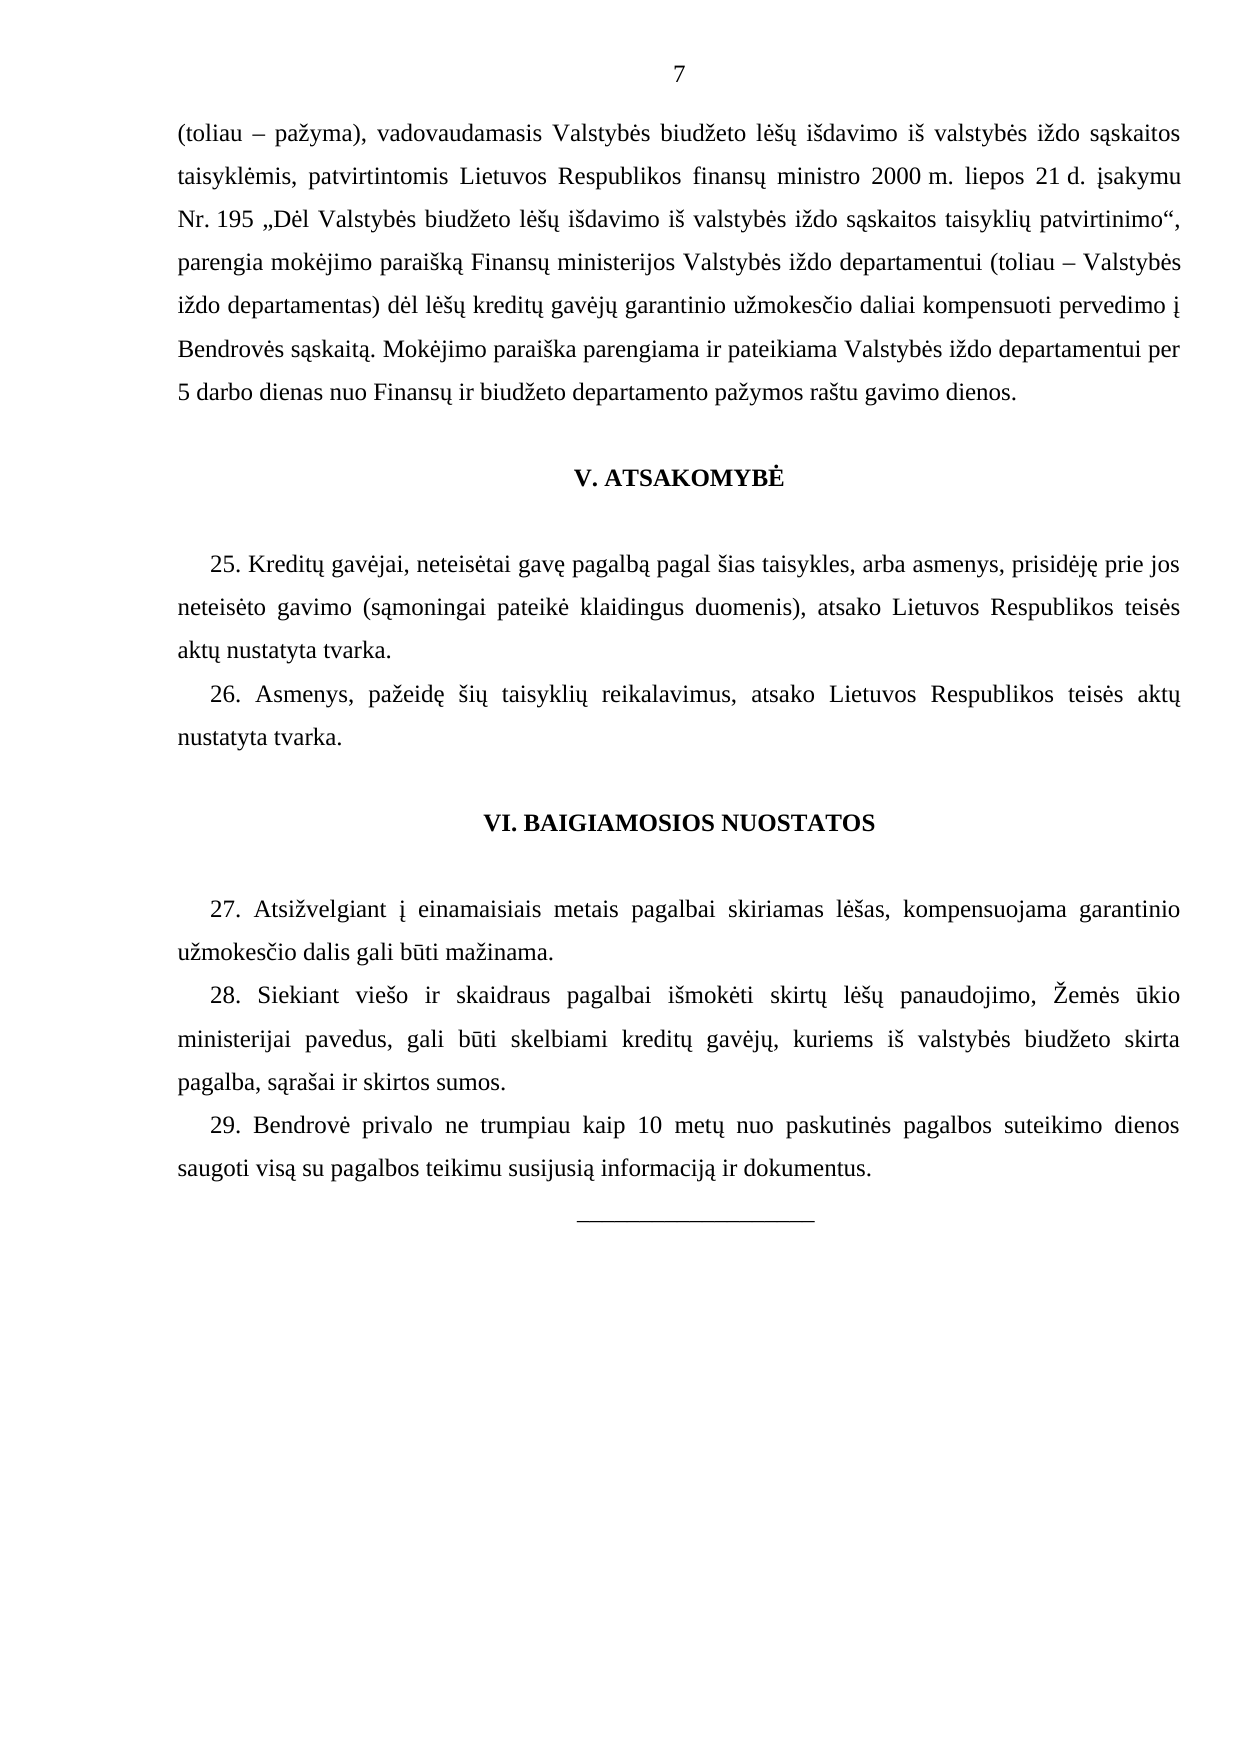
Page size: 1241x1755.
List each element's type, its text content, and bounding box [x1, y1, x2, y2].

text 26. Asmenys, pažeidę šių taisyklių reikalavimus, atsako Lietuvos Respublikos teisės aktų nustatyta tvarka. [177, 679, 1181, 751]
text 27. Atsižvelgiant į einamaisiais metais pagalbai skiriamas lėšas, kompensuojama garantinio užmokesčio dalis gali būti mažinama. [177, 894, 1181, 966]
text V. ATSAKOMYBĖ [177, 463, 1181, 492]
text ___________________ [177, 1196, 1181, 1225]
text (toliau – pažyma), vadovaudamasis Valstybės biudžeto lėšų išdavimo iš valstybės iždo sąskaitos taisyklėmis, patvirtintomis Lietuvos Respublikos finansų ministro 2000 m. liepos 21 d. įsakymu Nr. 195 „Dėl Valstybės biudžeto lėšų išdavimo iš valstybės iždo sąskaitos taisyklių patvirtinimo“, parengia mokėjimo paraišką Finansų ministerijos Valstybės iždo departamentui (toliau – Valstybės iždo departamentas) dėl lėšų kreditų gavėjų garantinio užmokesčio daliai kompensuoti pervedimo į Bendrovės sąskaitą. Mokėjimo paraiška parengiama ir pateikiama Valstybės iždo departamentui per 5 darbo dienas nuo Finansų ir biudžeto departamento pažymos raštu gavimo dienos. [177, 118, 1181, 406]
text 25. Kreditų gavėjai, neteisėtai gavę pagalbą pagal šias taisykles, arba asmenys, prisidėję prie jos neteisėto gavimo (sąmoningai pateikė klaidingus duomenis), atsako Lietuvos Respublikos teisės aktų nustatyta tvarka. [177, 549, 1181, 664]
text 29. Bendrovė privalo ne trumpiau kaip 10 metų nuo paskutinės pagalbos suteikimo dienos saugoti visą su pagalbos teikimu susijusią informaciją ir dokumentus. [177, 1110, 1181, 1182]
text VI. BAIGIAMOSIOS NUOSTATOS [177, 808, 1181, 837]
text 28. Siekiant viešo ir skaidraus pagalbai išmokėti skirtų lėšų panaudojimo, Žemės ūkio ministerijai pavedus, gali būti skelbiami kreditų gavėjų, kuriems iš valstybės biudžeto skirta pagalba, sąrašai ir skirtos sumos. [177, 981, 1181, 1096]
